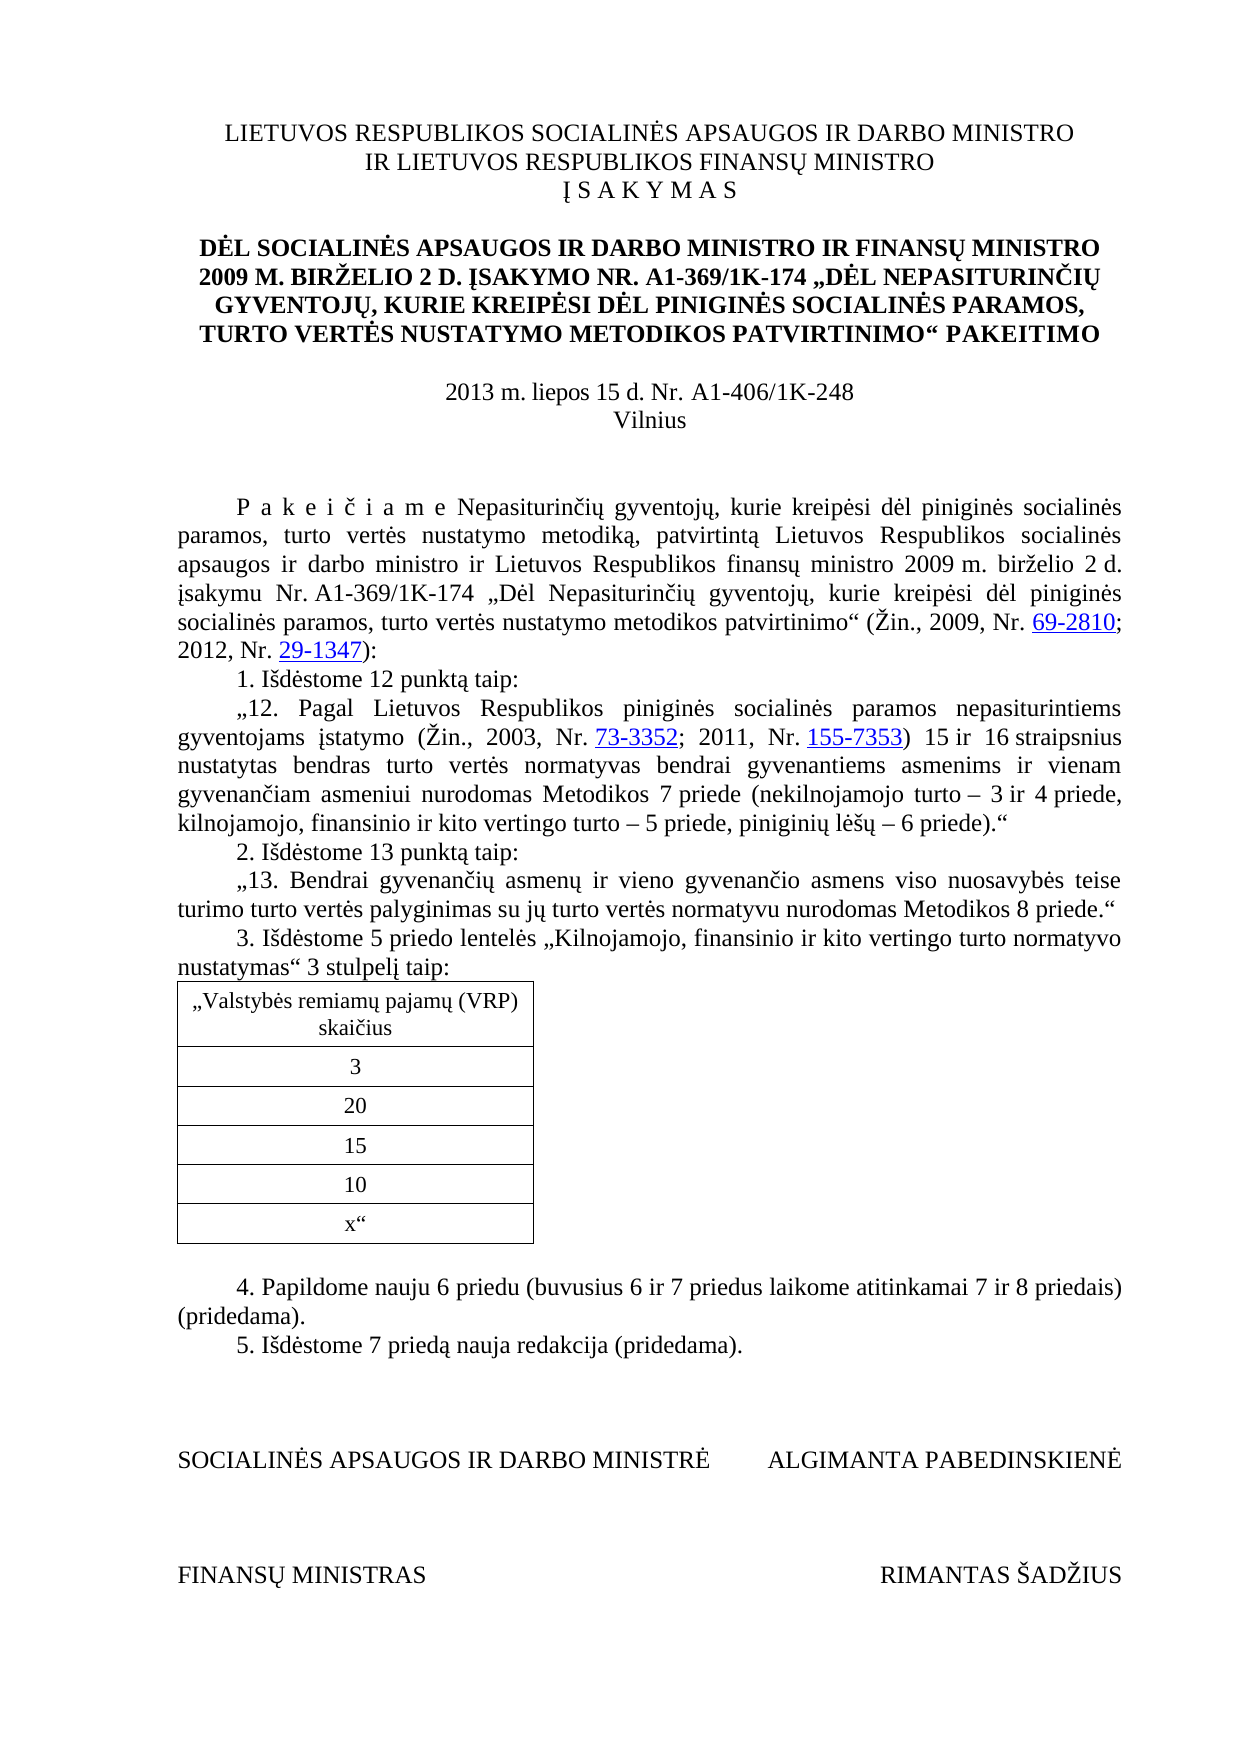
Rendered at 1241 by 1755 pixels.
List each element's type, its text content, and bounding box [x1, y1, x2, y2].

table_cell [534, 1086, 1128, 1125]
table_header [534, 981, 1128, 1046]
text 2013 m. liepos 15 d. Nr. A1-406/1K-248 [177, 377, 1122, 406]
text IR LIETUVOS RESPUBLIKOS FINANSŲ MINISTRO [177, 147, 1122, 176]
table_cell 20 [178, 1087, 533, 1125]
table_cell x“ [178, 1204, 533, 1243]
table_cell 3 [178, 1047, 533, 1086]
text 1. Išdėstome 12 punktą taip: [177, 664, 1122, 693]
table_header „Valstybės remiamų pajamų (VRP) skaičius [178, 982, 533, 1046]
text 5. Išdėstome 7 priedą nauja redakcija (pridedama). [177, 1330, 1122, 1359]
text DĖL SOCIALINĖS APSAUGOS IR DARBO MINISTRO IR FINANSŲ MINISTRO 2009 M. BIRŽELIO 2 D. ĮSAKYMO Nr. A1-369/1K-174 „DĖL NEPASITURINČIŲ GYVENTOJŲ, KURIE KREIPĖSI DĖL PINIGINĖS SOCIALINĖS PARAMOS, TURTO VERTĖS NUSTATYMO METODIKOS PATVIRTINIMO“ PAKEITIMO [177, 233, 1122, 348]
text 3. Išdėstome 5 priedo lentelės „Kilnojamojo, finansinio ir kito vertingo turto normatyvo nustatymas“ 3 stulpelį taip: [177, 923, 1122, 981]
text Finansų ministras Rimantas Šadžius [177, 1560, 1122, 1589]
table_cell [534, 1164, 1128, 1203]
text „13. Bendrai gyvenančių asmenų ir vieno gyvenančio asmens viso nuosavybės teise turimo turto vertės palyginimas su jų turto vertės normatyvu nurodomas Metodikos 8 priede.“ [177, 866, 1122, 923]
text Į S A K Y M A S [177, 176, 1122, 204]
text „12. Pagal Lietuvos Respublikos piniginės socialinės paramos nepasiturintiems gyventojams įstatymo (Žin., 2003, Nr. 73-3352; 2011, Nr. 155-7353) 15 ir 16 straipsnius nustatytas bendras turto vertės normatyvas bendrai gyvenantiems asmenims ir vienam gyvenančiam asmeniui nurodomas Metodikos 7 priede (nekilnojamojo turto – 3 ir 4 priede, kilnojamojo, finansinio ir kito vertingo turto – 5 priede, piniginių lėšų – 6 priede).“ [177, 693, 1122, 837]
text 2. Išdėstome 13 punktą taip: [177, 837, 1122, 866]
text Vilnius [177, 406, 1122, 434]
text Socialinės apsaugos ir darbo ministrė Algimanta Pabedinskienė [177, 1445, 1122, 1474]
text LIETUVOS RESPUBLIKOS SOCIALINĖS APSAUGOS IR DARBO MINISTRO [177, 118, 1122, 147]
table_cell [534, 1046, 1128, 1086]
text P a k e i č i a m e Nepasiturinčių gyventojų, kurie kreipėsi dėl piniginės socialinės paramos, turto vertės nustatymo metodiką, patvirtintą Lietuvos Respublikos socialinės apsaugos ir darbo ministro ir Lietuvos Respublikos finansų ministro 2009 m. birželio 2 d. įsakymu Nr. A1-369/1K-174 „Dėl Nepasiturinčių gyventojų, kurie kreipėsi dėl piniginės socialinės paramos, turto vertės nustatymo metodikos patvirtinimo“ (Žin., 2009, Nr. 69-2810; 2012, Nr. 29-1347): [177, 492, 1122, 664]
table_cell [534, 1125, 1128, 1164]
table_cell 15 [178, 1126, 533, 1164]
table_cell 10 [178, 1165, 533, 1203]
text 4. Papildome nauju 6 priedu (buvusius 6 ir 7 priedus laikome atitinkamai 7 ir 8 priedais) (pridedama). [177, 1272, 1122, 1330]
table_cell [534, 1203, 1128, 1243]
